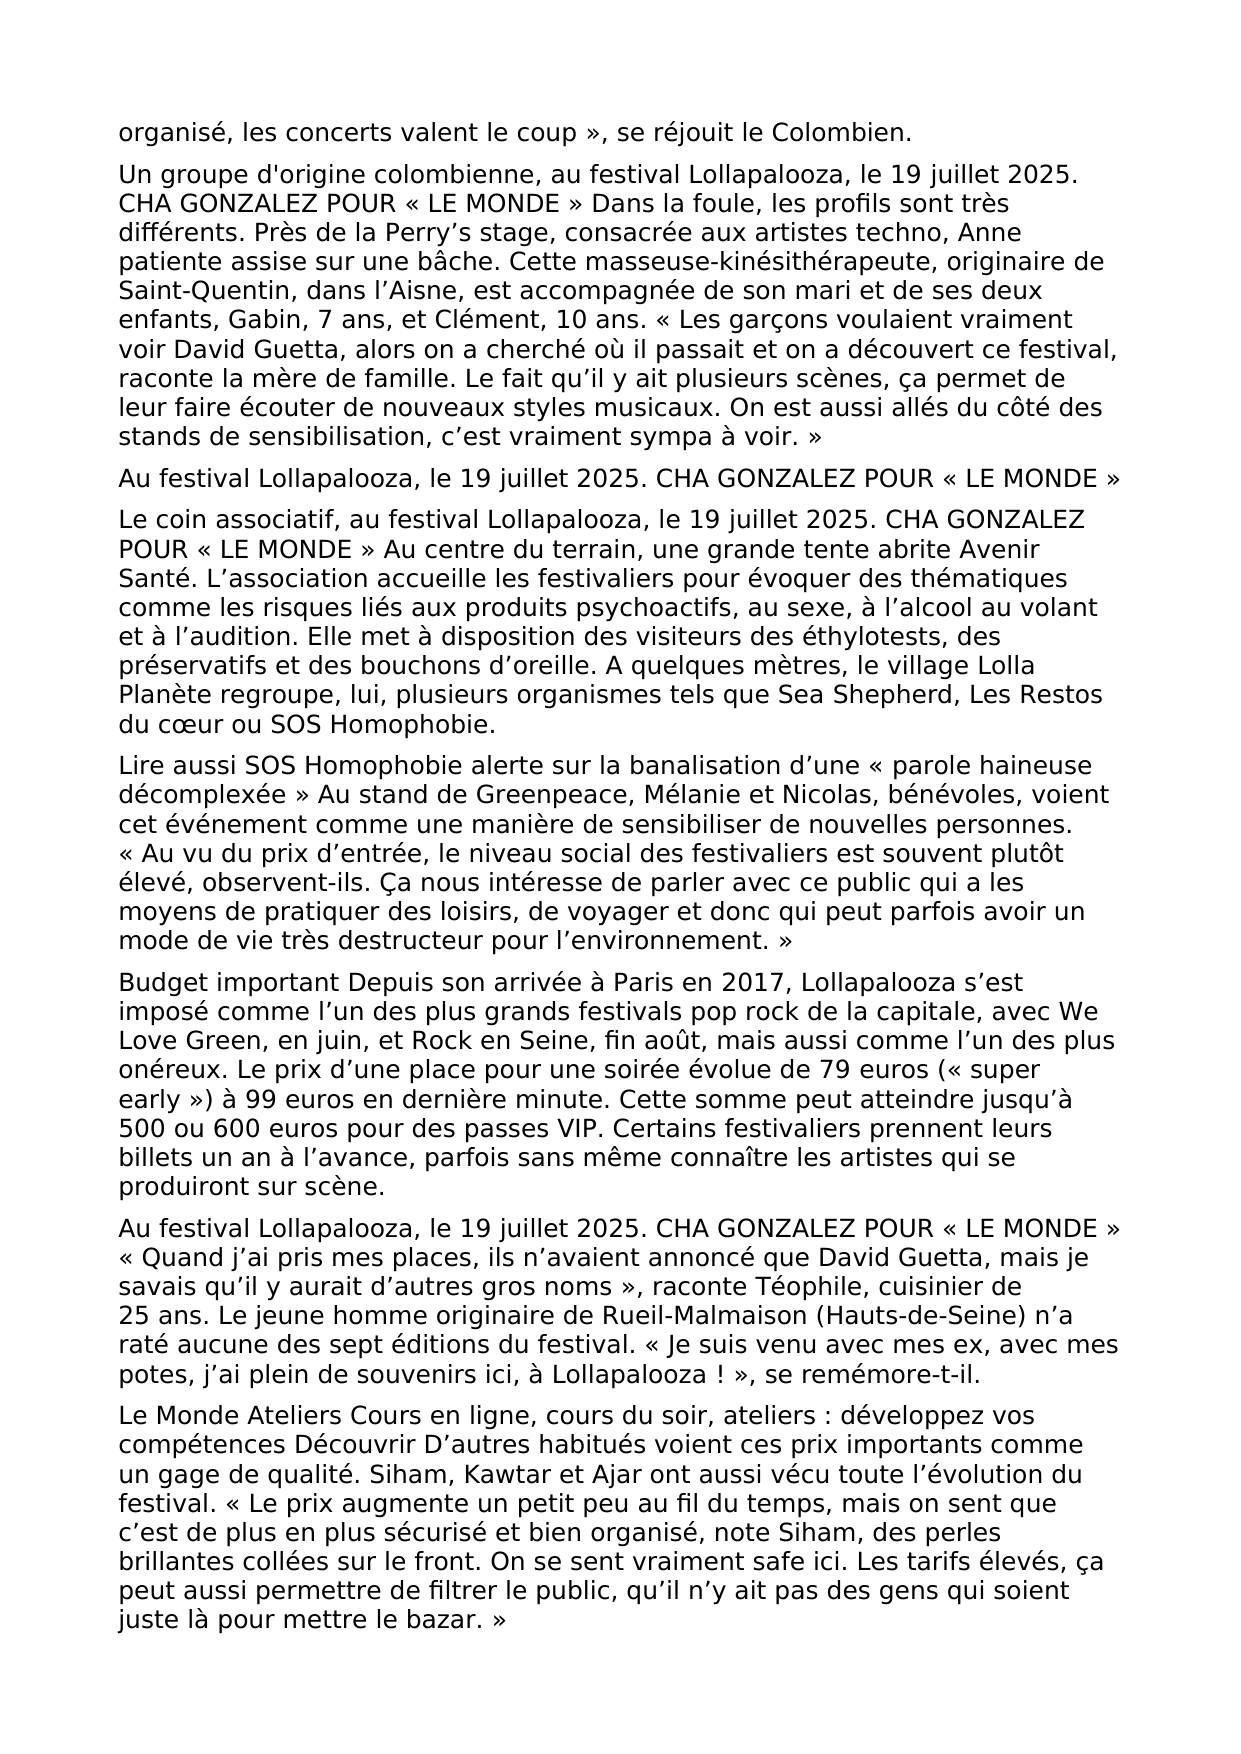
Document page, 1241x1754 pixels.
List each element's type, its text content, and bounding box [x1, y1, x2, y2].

text organisé, les concerts valent le coup », se réjouit le Colombien. [118, 118, 1122, 147]
text Lire aussi SOS Homophobie alerte sur la banalisation d’une « parole haineuse décomplexée » Au stand de Greenpeace, Mélanie et Nicolas, bénévoles, voient cet événement comme une manière de sensibiliser de nouvelles personnes. « Au vu du prix d’entrée, le niveau social des festivaliers est souvent plutôt élevé, observent-ils. Ça nous intéresse de parler avec ce public qui a les moyens de pratiquer des loisirs, de voyager et donc qui peut parfois avoir un mode de vie très destructeur pour l’environnement. » [118, 751, 1122, 956]
text Budget important Depuis son arrivée à Paris en 2017, Lollapalooza s’est imposé comme l’un des plus grands festivals pop rock de la capitale, avec We Love Green, en juin, et Rock en Seine, fin août, mais aussi comme l’un des plus onéreux. Le prix d’une place pour une soirée évolue de 79 euros (« super early ») à 99 euros en dernière minute. Cette somme peut atteindre jusqu’à 500 ou 600 euros pour des passes VIP. Certains festivaliers prennent leurs billets un an à l’avance, parfois sans même connaître les artistes qui se produiront sur scène. [118, 968, 1122, 1201]
text Au festival Lollapalooza, le 19 juillet 2025. CHA GONZALEZ POUR « LE MONDE » « Quand j’ai pris mes places, ils n’avaient annoncé que David Guetta, mais je savais qu’il y aurait d’autres gros noms », raconte Téophile, cuisinier de 25 ans. Le jeune homme originaire de Rueil-Malmaison (Hauts-de-Seine) n’a raté aucune des sept éditions du festival. « Je suis venu avec mes ex, avec mes potes, j’ai plein de souvenirs ici, à Lollapalooza ! », se remémore-t-il. [118, 1214, 1122, 1389]
text Un groupe d'origine colombienne, au festival Lollapalooza, le 19 juillet 2025. CHA GONZALEZ POUR « LE MONDE » Dans la foule, les profils sont très différents. Près de la Perry’s stage, consacrée aux artistes techno, Anne patiente assise sur une bâche. Cette masseuse-kinésithérapeute, originaire de Saint-Quentin, dans l’Aisne, est accompagnée de son mari et de ses deux enfants, Gabin, 7 ans, et Clément, 10 ans. « Les garçons voulaient vraiment voir David Guetta, alors on a cherché où il passait et on a découvert ce festival, raconte la mère de famille. Le fait qu’il y ait plusieurs scènes, ça permet de leur faire écouter de nouveaux styles musicaux. On est aussi allés du côté des stands de sensibilisation, c’est vraiment sympa à voir. » [118, 160, 1122, 451]
text Le Monde Ateliers Cours en ligne, cours du soir, ateliers : développez vos compétences Découvrir D’autres habitués voient ces prix importants comme un gage de qualité. Siham, Kawtar et Ajar ont aussi vécu toute l’évolution du festival. « Le prix augmente un petit peu au fil du temps, mais on sent que c’est de plus en plus sécurisé et bien organisé, note Siham, des perles brillantes collées sur le front. On se sent vraiment safe ici. Les tarifs élevés, ça peut aussi permettre de filtrer le public, qu’il n’y ait pas des gens qui soient juste là pour mettre le bazar. » [118, 1401, 1122, 1635]
text Le coin associatif, au festival Lollapalooza, le 19 juillet 2025. CHA GONZALEZ POUR « LE MONDE » Au centre du terrain, une grande tente abrite Avenir Santé. L’association accueille les festivaliers pour évoquer des thématiques comme les risques liés aux produits psychoactifs, au sexe, à l’alcool au volant et à l’audition. Elle met à disposition des visiteurs des éthylotests, des préservatifs et des bouchons d’oreille. A quelques mètres, le village Lolla Planète regroupe, lui, plusieurs organismes tels que Sea Shepherd, Les Restos du cœur ou SOS Homophobie. [118, 506, 1122, 739]
text Au festival Lollapalooza, le 19 juillet 2025. CHA GONZALEZ POUR « LE MONDE » [118, 464, 1122, 493]
